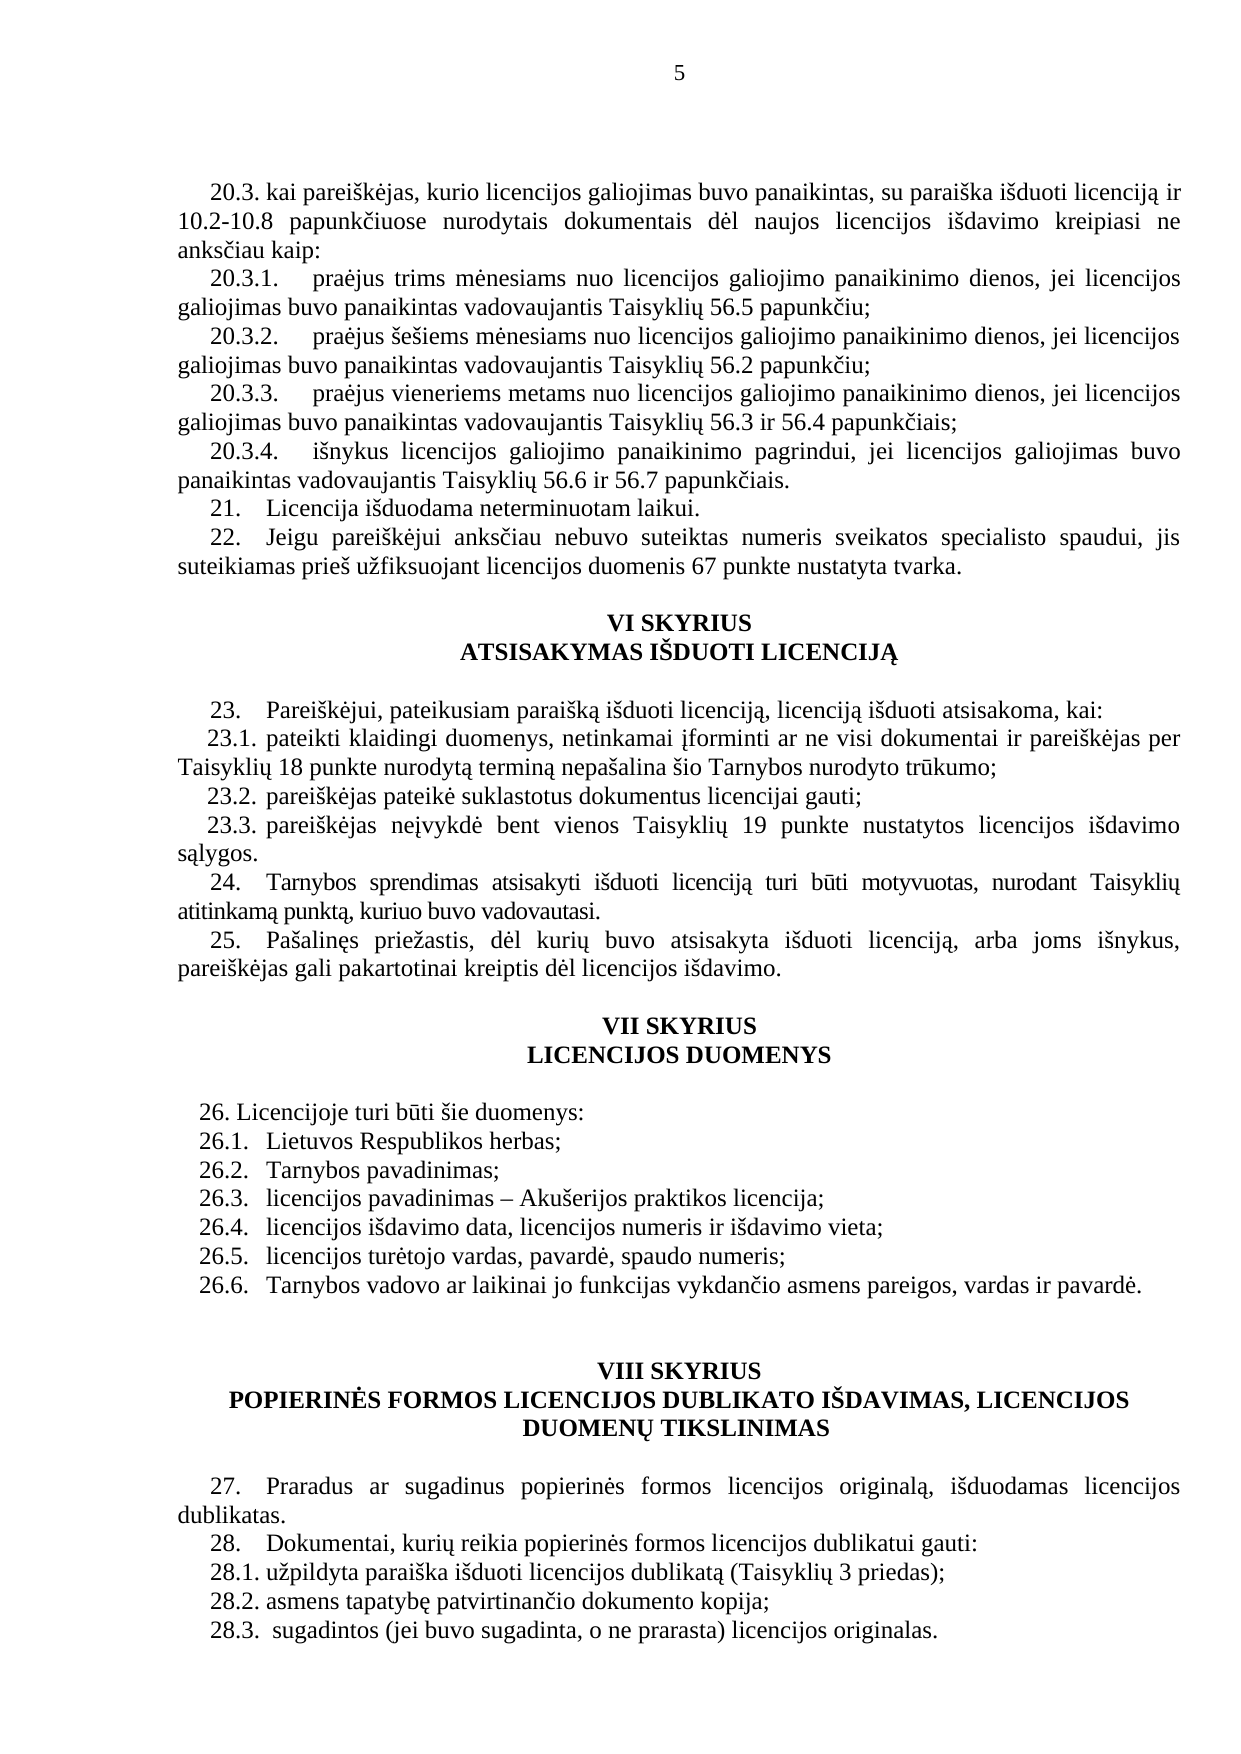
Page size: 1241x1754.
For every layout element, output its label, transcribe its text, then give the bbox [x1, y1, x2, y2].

text 20.3.4. išnykus licencijos galiojimo panaikinimo pagrindui, jei licencijos galiojimas buvo panaikintas vadovaujantis Taisyklių 56.6 ir 56.7 papunkčiais. [177, 436, 1181, 493]
text 26.3. licencijos pavadinimas – Akušerijos praktikos licencija; [199, 1183, 1181, 1212]
text 20.3.1. praėjus trims mėnesiams nuo licencijos galiojimo panaikinimo dienos, jei licencijos galiojimas buvo panaikintas vadovaujantis Taisyklių 56.5 papunkčiu; [177, 263, 1181, 321]
text 22. Jeigu pareiškėjui anksčiau nebuvo suteiktas numeris sveikatos specialisto spaudui, jis suteikiamas prieš užfiksuojant licencijos duomenis 67 punkte nustatyta tvarka. [177, 522, 1181, 580]
text LICENCIJOS DUOMENYS [177, 1040, 1181, 1068]
text 26. Licencijoje turi būti šie duomenys: [199, 1097, 1181, 1126]
text 24. Tarnybos sprendimas atsisakyti išduoti licenciją turi būti motyvuotas, nurodant Taisyklių atitinkamą punktą, kuriuo buvo vadovautasi. [177, 867, 1181, 925]
text 28.2. asmens tapatybę patvirtinančio dokumento kopija; [177, 1586, 1181, 1615]
text 20.3. kai pareiškėjas, kurio licencijos galiojimas buvo panaikintas, su paraiška išduoti licenciją ir 10.2-10.8 papunkčiuose nurodytais dokumentais dėl naujos licencijos išdavimo kreipiasi ne anksčiau kaip: [177, 177, 1181, 263]
text 26.6. Tarnybos vadovo ar laikinai jo funkcijas vykdančio asmens pareigos, vardas ir pavardė. [199, 1270, 1181, 1298]
text 28.1. užpildyta paraiška išduoti licencijos dublikatą (Taisyklių 3 priedas); [177, 1557, 1181, 1586]
text 28. Dokumentai, kurių reikia popierinės formos licencijos dublikatui gauti: [177, 1528, 1181, 1557]
text 26.4. licencijos išdavimo data, licencijos numeris ir išdavimo vieta; [199, 1212, 1181, 1241]
text 21. Licencija išduodama neterminuotam laikui. [177, 493, 1181, 522]
text 25. Pašalinęs priežastis, dėl kurių buvo atsisakyta išduoti licenciją, arba joms išnykus, pareiškėjas gali pakartotinai kreiptis dėl licencijos išdavimo. [177, 925, 1181, 982]
text 23.1. pateikti klaidingi duomenys, netinkamai įforminti ar ne visi dokumentai ir pareiškėjas per Taisyklių 18 punkte nurodytą terminą nepašalina šio Tarnybos nurodyto trūkumo; [177, 723, 1181, 781]
text 20.3.2. praėjus šešiems mėnesiams nuo licencijos galiojimo panaikinimo dienos, jei licencijos galiojimas buvo panaikintas vadovaujantis Taisyklių 56.2 papunkčiu; [177, 321, 1181, 378]
text 23. Pareiškėjui, pateikusiam paraišką išduoti licenciją, licenciją išduoti atsisakoma, kai: [177, 695, 1181, 723]
text VIII skyrius [177, 1356, 1181, 1385]
text 26.5. licencijos turėtojo vardas, pavardė, spaudo numeris; [199, 1241, 1181, 1270]
text 26.1. Lietuvos Respublikos herbas; [199, 1126, 1181, 1155]
text 26.2. Tarnybos pavadinimas; [199, 1155, 1181, 1183]
text POPIERINĖS FORMOS LICENCIJOS DUBLIKATO IŠDAVIMAS, LICENCIJOS DUOMENŲ TIKSLINIMAS [177, 1385, 1181, 1442]
text VII skyrius [177, 1011, 1181, 1040]
text 27. Praradus ar sugadinus popierinės formos licencijos originalą, išduodamas licencijos dublikatas. [177, 1471, 1181, 1528]
text ATSISAKYMAS IŠDUOTI LICENCIJĄ [177, 637, 1181, 666]
text 23.2. pareiškėjas pateikė suklastotus dokumentus licencijai gauti; [177, 781, 1181, 810]
text 23.3. pareiškėjas neįvykdė bent vienos Taisyklių 19 punkte nustatytos licencijos išdavimo sąlygos. [177, 810, 1181, 867]
text VI skyrius [177, 608, 1181, 637]
text 28.3. sugadintos (jei buvo sugadinta, o ne prarasta) licencijos originalas. [177, 1615, 1181, 1643]
text 20.3.3. praėjus vieneriems metams nuo licencijos galiojimo panaikinimo dienos, jei licencijos galiojimas buvo panaikintas vadovaujantis Taisyklių 56.3 ir 56.4 papunkčiais; [177, 378, 1181, 436]
